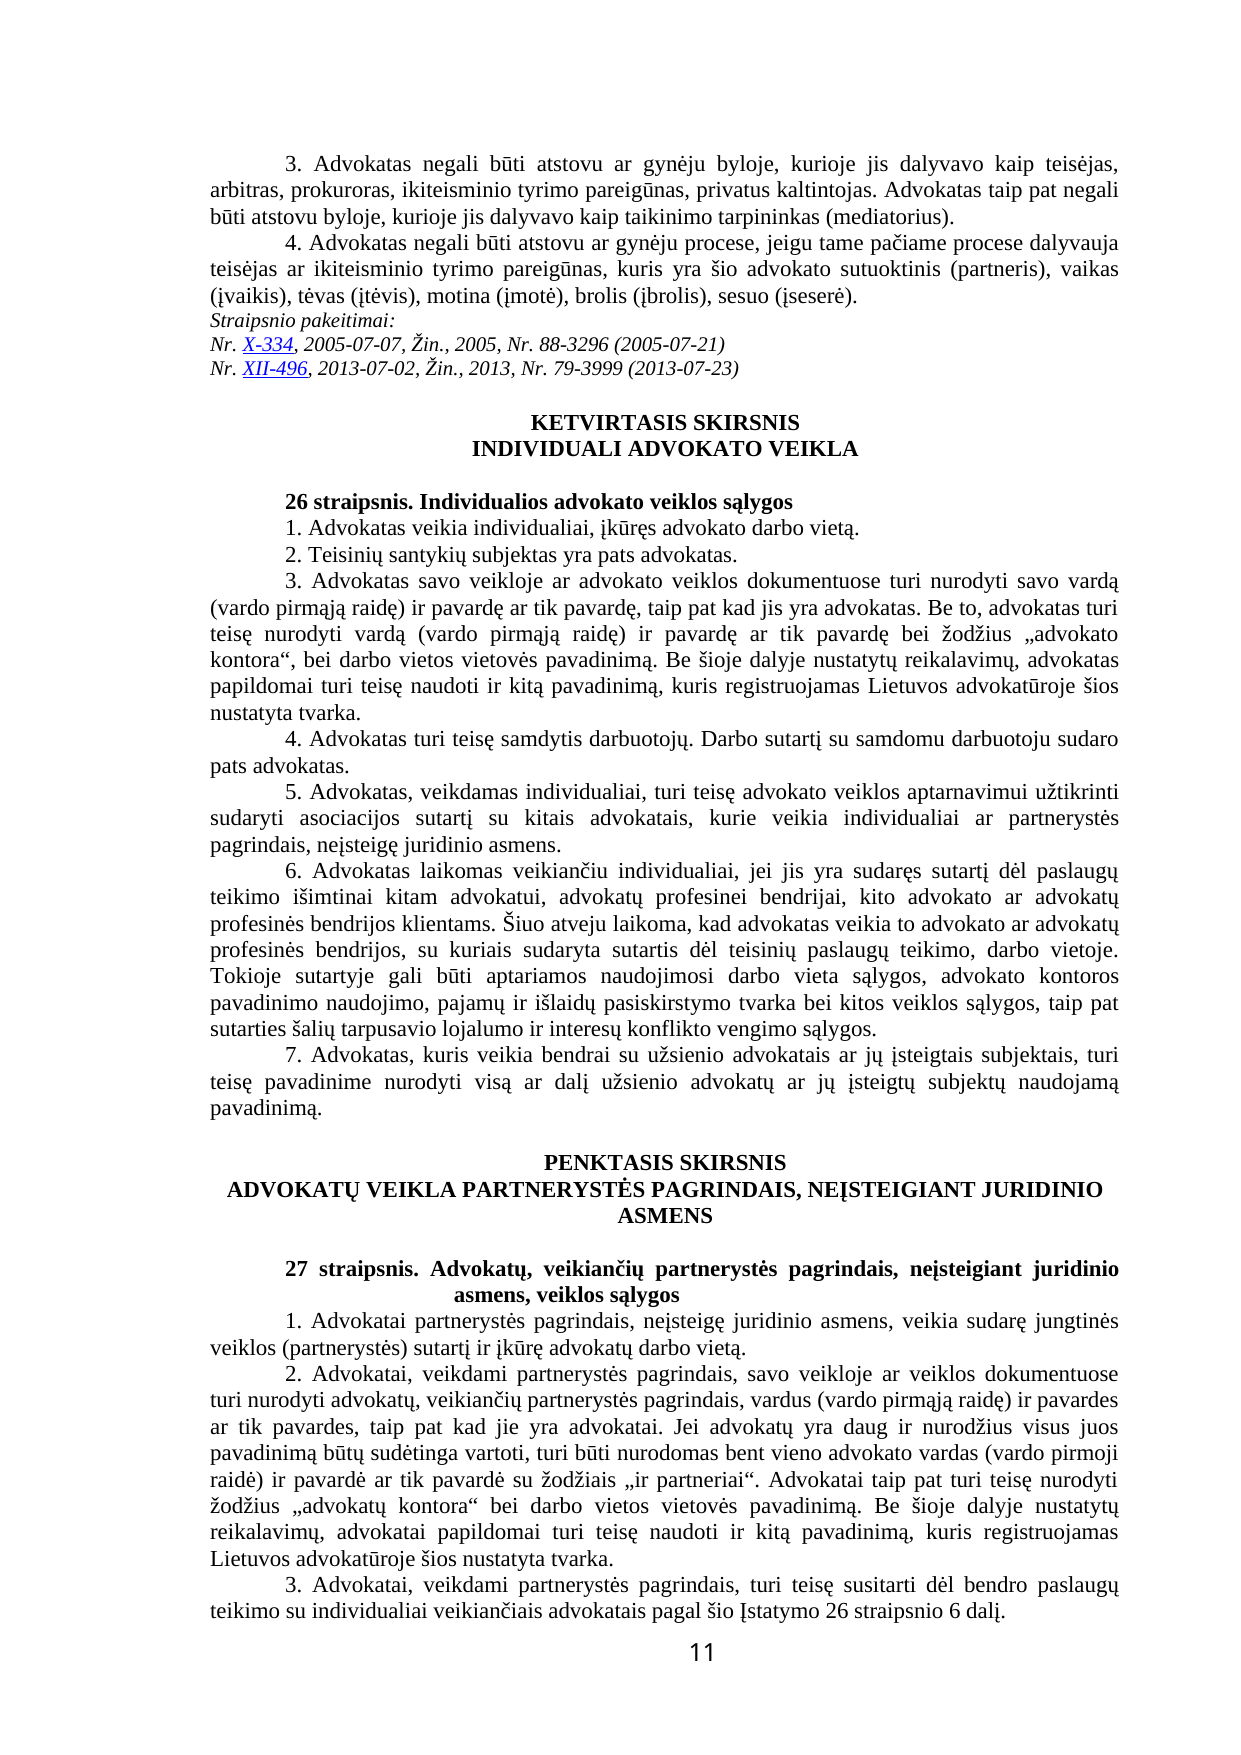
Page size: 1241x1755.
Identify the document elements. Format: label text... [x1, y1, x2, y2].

text KETVIRTASIS SKIRSNIS [210, 409, 1120, 435]
text 3. Advokatai, veikdami partnerystės pagrindais, turi teisę susitarti dėl bendro paslaugų teikimo su individualiai veikiančiais advokatais pagal šio Įstatymo 26 straipsnio 6 dalį. [210, 1571, 1120, 1624]
text 1. Advokatai partnerystės pagrindais, neįsteigę juridinio asmens, veikia sudarę jungtinės veiklos (partnerystės) sutartį ir įkūrę advokatų darbo vietą. [210, 1307, 1120, 1360]
text 2. Teisinių santykių subjektas yra pats advokatas. [210, 541, 1120, 567]
text INDIVIDUALI ADVOKATO VEIKLA [210, 435, 1120, 462]
text 4. Advokatas negali būti atstovu ar gynėju procese, jeigu tame pačiame procese dalyvauja teisėjas ar ikiteisminio tyrimo pareigūnas, kuris yra šio advokato sutuoktinis (partneris), vaikas (įvaikis), tėvas (įtėvis), motina (įmotė), brolis (įbrolis), sesuo (įseserė). [210, 229, 1120, 308]
text Nr. X-334, 2005-07-07, Žin., 2005, Nr. 88-3296 (2005-07-21) [210, 332, 1120, 356]
text Nr. XII-496, 2013-07-02, Žin., 2013, Nr. 79-3999 (2013-07-23) [210, 356, 1120, 380]
text ADVOKATŲ VEIKLA PARTNERYSTĖS PAGRINDAIS, NEĮSTEIGIANT JURIDINIO ASMENS [210, 1176, 1120, 1228]
text 7. Advokatas, kuris veikia bendrai su užsienio advokatais ar jų įsteigtais subjektais, turi teisę pavadinime nurodyti visą ar dalį užsienio advokatų ar jų įsteigtų subjektų naudojamą pavadinimą. [210, 1042, 1120, 1121]
text 1. Advokatas veikia individualiai, įkūręs advokato darbo vietą. [210, 514, 1120, 541]
text 4. Advokatas turi teisę samdytis darbuotojų. Darbo sutartį su samdomu darbuotoju sudaro pats advokatas. [210, 725, 1120, 778]
text 6. Advokatas laikomas veikiančiu individualiai, jei jis yra sudaręs sutartį dėl paslaugų teikimo išimtinai kitam advokatui, advokatų profesinei bendrijai, kito advokato ar advokatų profesinės bendrijos klientams. Šiuo atveju laikoma, kad advokatas veikia to advokato ar advokatų profesinės bendrijos, su kuriais sudaryta sutartis dėl teisinių paslaugų teikimo, darbo vietoje. Tokioje sutartyje gali būti aptariamos naudojimosi darbo vieta sąlygos, advokato kontoros pavadinimo naudojimo, pajamų ir išlaidų pasiskirstymo tvarka bei kitos veiklos sąlygos, taip pat sutarties šalių tarpusavio lojalumo ir interesų konflikto vengimo sąlygos. [210, 857, 1120, 1042]
text 26 straipsnis. Individualios advokato veiklos sąlygos [210, 488, 1120, 514]
text 27 straipsnis. Advokatų, veikiančių partnerystės pagrindais, neįsteigiant juridinio asmens, veiklos sąlygos [285, 1255, 1120, 1307]
text 3. Advokatas savo veikloje ar advokato veiklos dokumentuose turi nurodyti savo vardą (vardo pirmąją raidę) ir pavardę ar tik pavardę, taip pat kad jis yra advokatas. Be to, advokatas turi teisę nurodyti vardą (vardo pirmąją raidę) ir pavardę ar tik pavardę bei žodžius „advokato kontora“, bei darbo vietos vietovės pavadinimą. Be šioje dalyje nustatytų reikalavimų, advokatas papildomai turi teisę naudoti ir kitą pavadinimą, kuris registruojamas Lietuvos advokatūroje šios nustatyta tvarka. [210, 567, 1120, 725]
text 2. Advokatai, veikdami partnerystės pagrindais, savo veikloje ar veiklos dokumentuose turi nurodyti advokatų, veikiančių partnerystės pagrindais, vardus (vardo pirmąją raidę) ir pavardes ar tik pavardes, taip pat kad jie yra advokatai. Jei advokatų yra daug ir nurodžius visus juos pavadinimą būtų sudėtinga vartoti, turi būti nurodomas bent vieno advokato vardas (vardo pirmoji raidė) ir pavardė ar tik pavardė su žodžiais „ir partneriai“. Advokatai taip pat turi teisę nurodyti žodžius „advokatų kontora“ bei darbo vietos vietovės pavadinimą. Be šioje dalyje nustatytų reikalavimų, advokatai papildomai turi teisę naudoti ir kitą pavadinimą, kuris registruojamas Lietuvos advokatūroje šios nustatyta tvarka. [210, 1360, 1120, 1571]
text PENKTASIS SKIRSNIS [210, 1149, 1120, 1176]
text 5. Advokatas, veikdamas individualiai, turi teisę advokato veiklos aptarnavimui užtikrinti sudaryti asociacijos sutartį su kitais advokatais, kurie veikia individualiai ar partnerystės pagrindais, neįsteigę juridinio asmens. [210, 778, 1120, 857]
text Straipsnio pakeitimai: [210, 308, 1120, 332]
text 3. Advokatas negali būti atstovu ar gynėju byloje, kurioje jis dalyvavo kaip teisėjas, arbitras, prokuroras, ikiteisminio tyrimo pareigūnas, privatus kaltintojas. Advokatas taip pat negali būti atstovu byloje, kurioje jis dalyvavo kaip taikinimo tarpininkas (mediatorius). [210, 150, 1120, 229]
